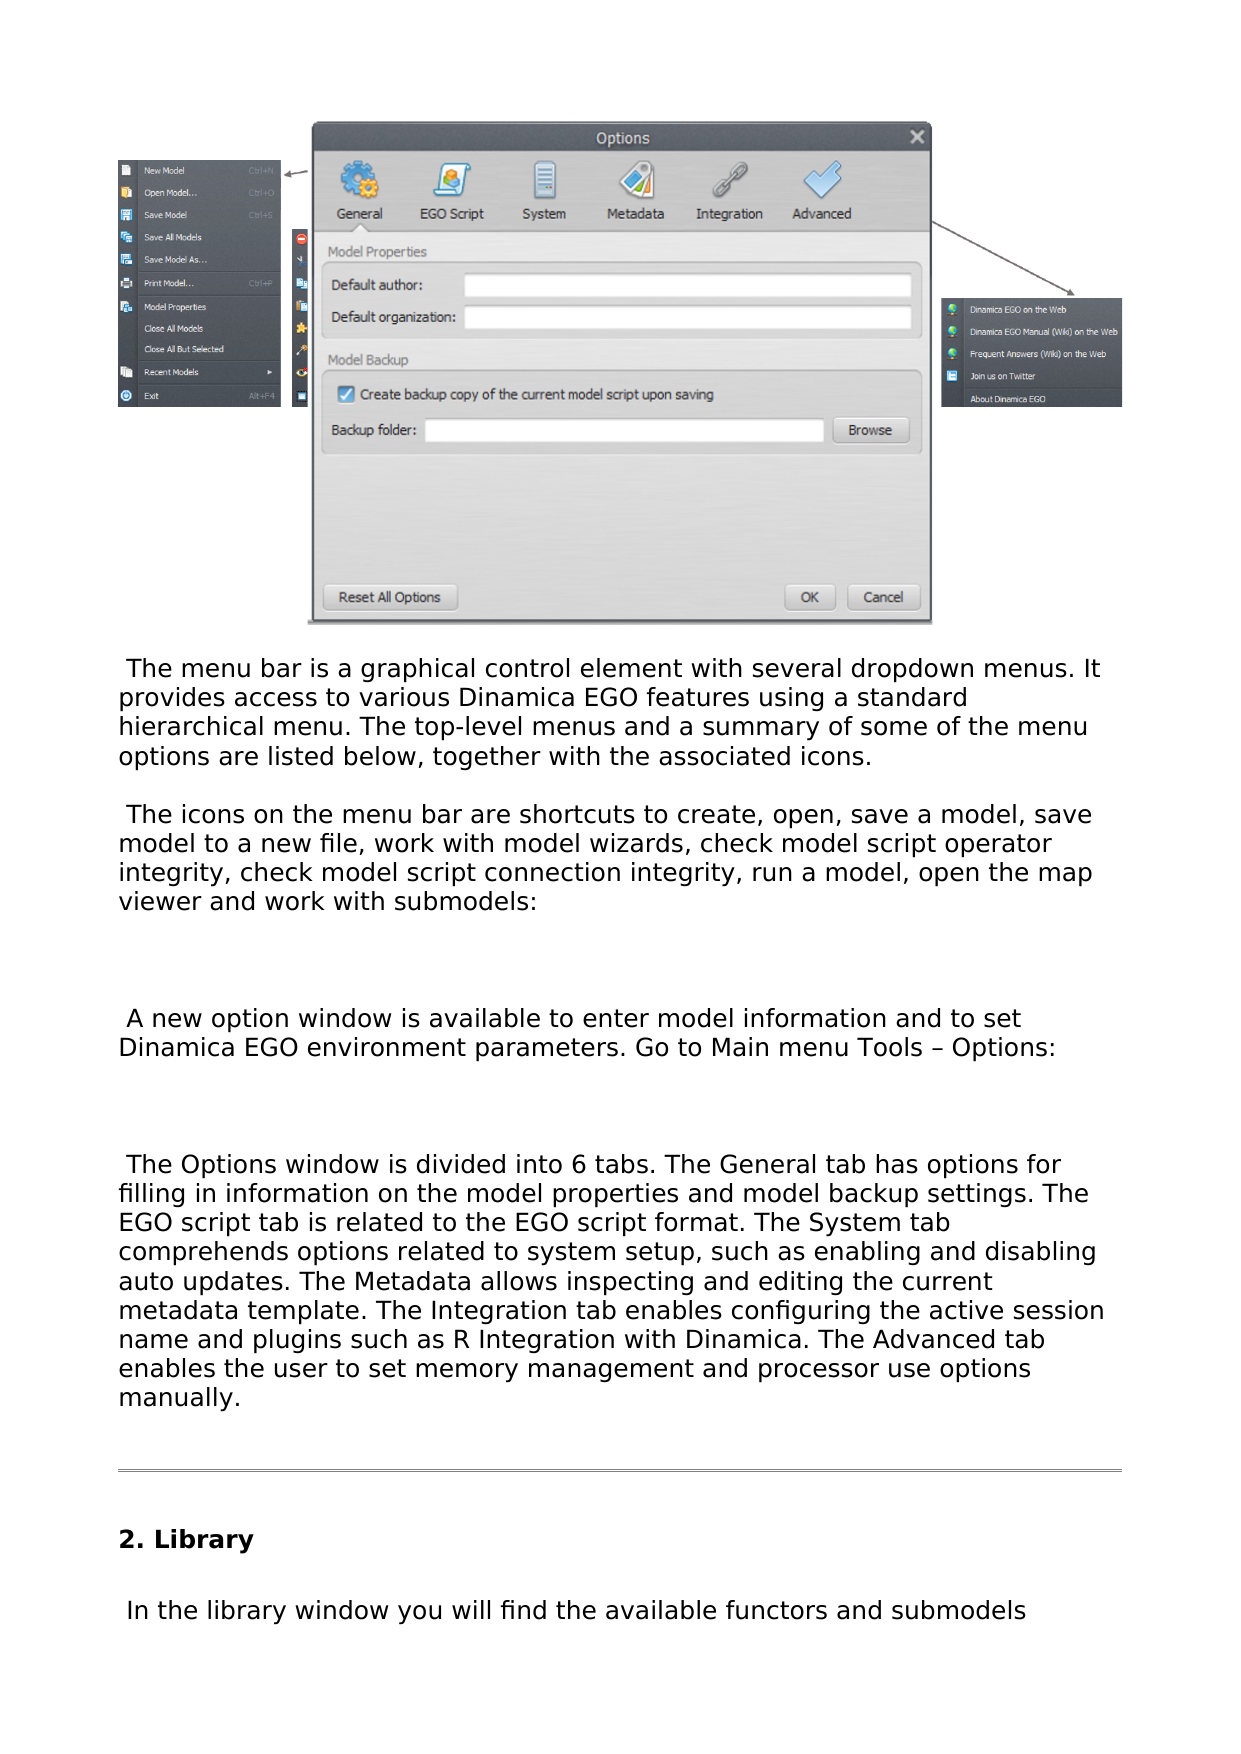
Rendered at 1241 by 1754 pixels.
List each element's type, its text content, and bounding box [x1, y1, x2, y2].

subtitle 2. Library [118, 1526, 1122, 1555]
text In the library window you will find the available functors and submodels [118, 1567, 1122, 1626]
picture [118, 118, 1123, 625]
text The menu bar is a graphical control element with several dropdown menus. It provides access to various Dinamica EGO features using a standard hierarchical menu. The top-level menus and a summary of some of the menu options are listed below, together with the associated icons. The icons on the menu bar are shortcuts to create, open, save a model, save model to a new file, work with model wizards, check model script operator integrity, check model script connection integrity, run a model, open the map viewer and work with submodels: A new option window is available to enter model information and to set Dinamica EGO environment parameters. Go to Main menu Tools – Options: The Options window is divided into 6 tabs. The General tab has options for filling in information on the model properties and model backup settings. The EGO script tab is related to the EGO script format. The System tab comprehends options related to system setup, such as enabling and disabling auto updates. The Metadata allows inspecting and editing the current metadata template. The Integration tab enables configuring the active session name and plugins such as R Integration with Dinamica. The Advanced tab enables the user to set memory management and processor use options manually. [118, 407, 1122, 1442]
